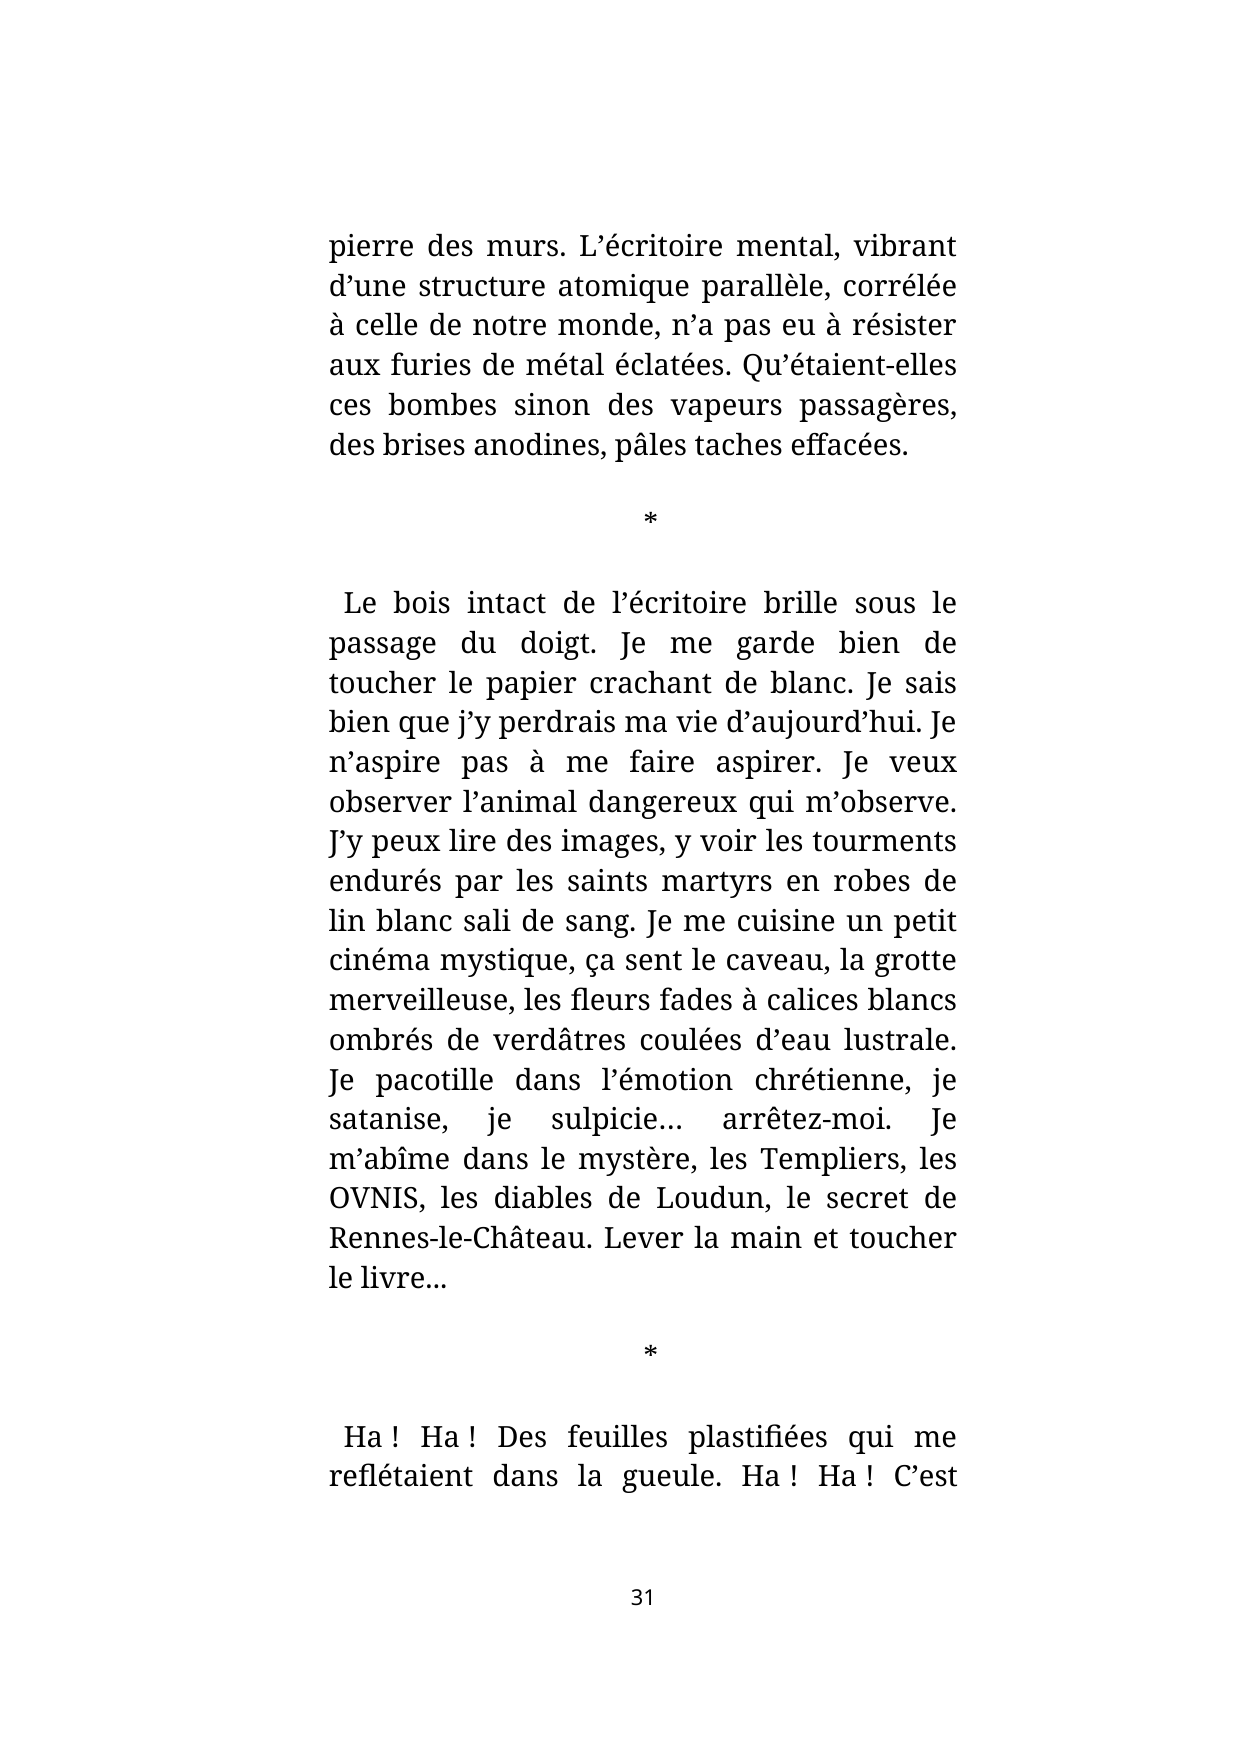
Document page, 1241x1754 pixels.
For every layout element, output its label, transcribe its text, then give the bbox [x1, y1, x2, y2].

text Ha ! Ha ! Des feuilles plastifiées qui me reflétaient dans la gueule. Ha ! Ha ! C’est [328, 1416, 958, 1495]
text pierre des murs. L’écritoire mental, vibrant d’une structure atomique parallèle, corrélée à celle de notre monde, n’a pas eu à résister aux furies de métal éclatées. Qu’étaient-elles ces bombes sinon des vapeurs passagères, des brises anodines, pâles taches effacées. [328, 225, 958, 463]
text * [328, 503, 958, 543]
text Le bois intact de l’écritoire brille sous le passage du doigt. Je me garde bien de toucher le papier crachant de blanc. Je sais bien que j’y perdrais ma vie d’aujourd’hui. Je n’aspire pas à me faire aspirer. Je veux observer l’animal dangereux qui m’observe. J’y peux lire des images, y voir les tourments endurés par les saints martyrs en robes de lin blanc sali de sang. Je me cuisine un petit cinéma mystique, ça sent le caveau, la grotte merveilleuse, les fleurs fades à calices blancs ombrés de verdâtres coulées d’eau lustrale. Je pacotille dans l’émotion chrétienne, je satanise, je sulpicie… arrêtez-moi. Je m’abîme dans le mystère, les Templiers, les OVNIS, les diables de Loudun, le secret de Rennes-le-Château. Lever la main et toucher le livre... [328, 582, 958, 1297]
text * [328, 1337, 958, 1376]
